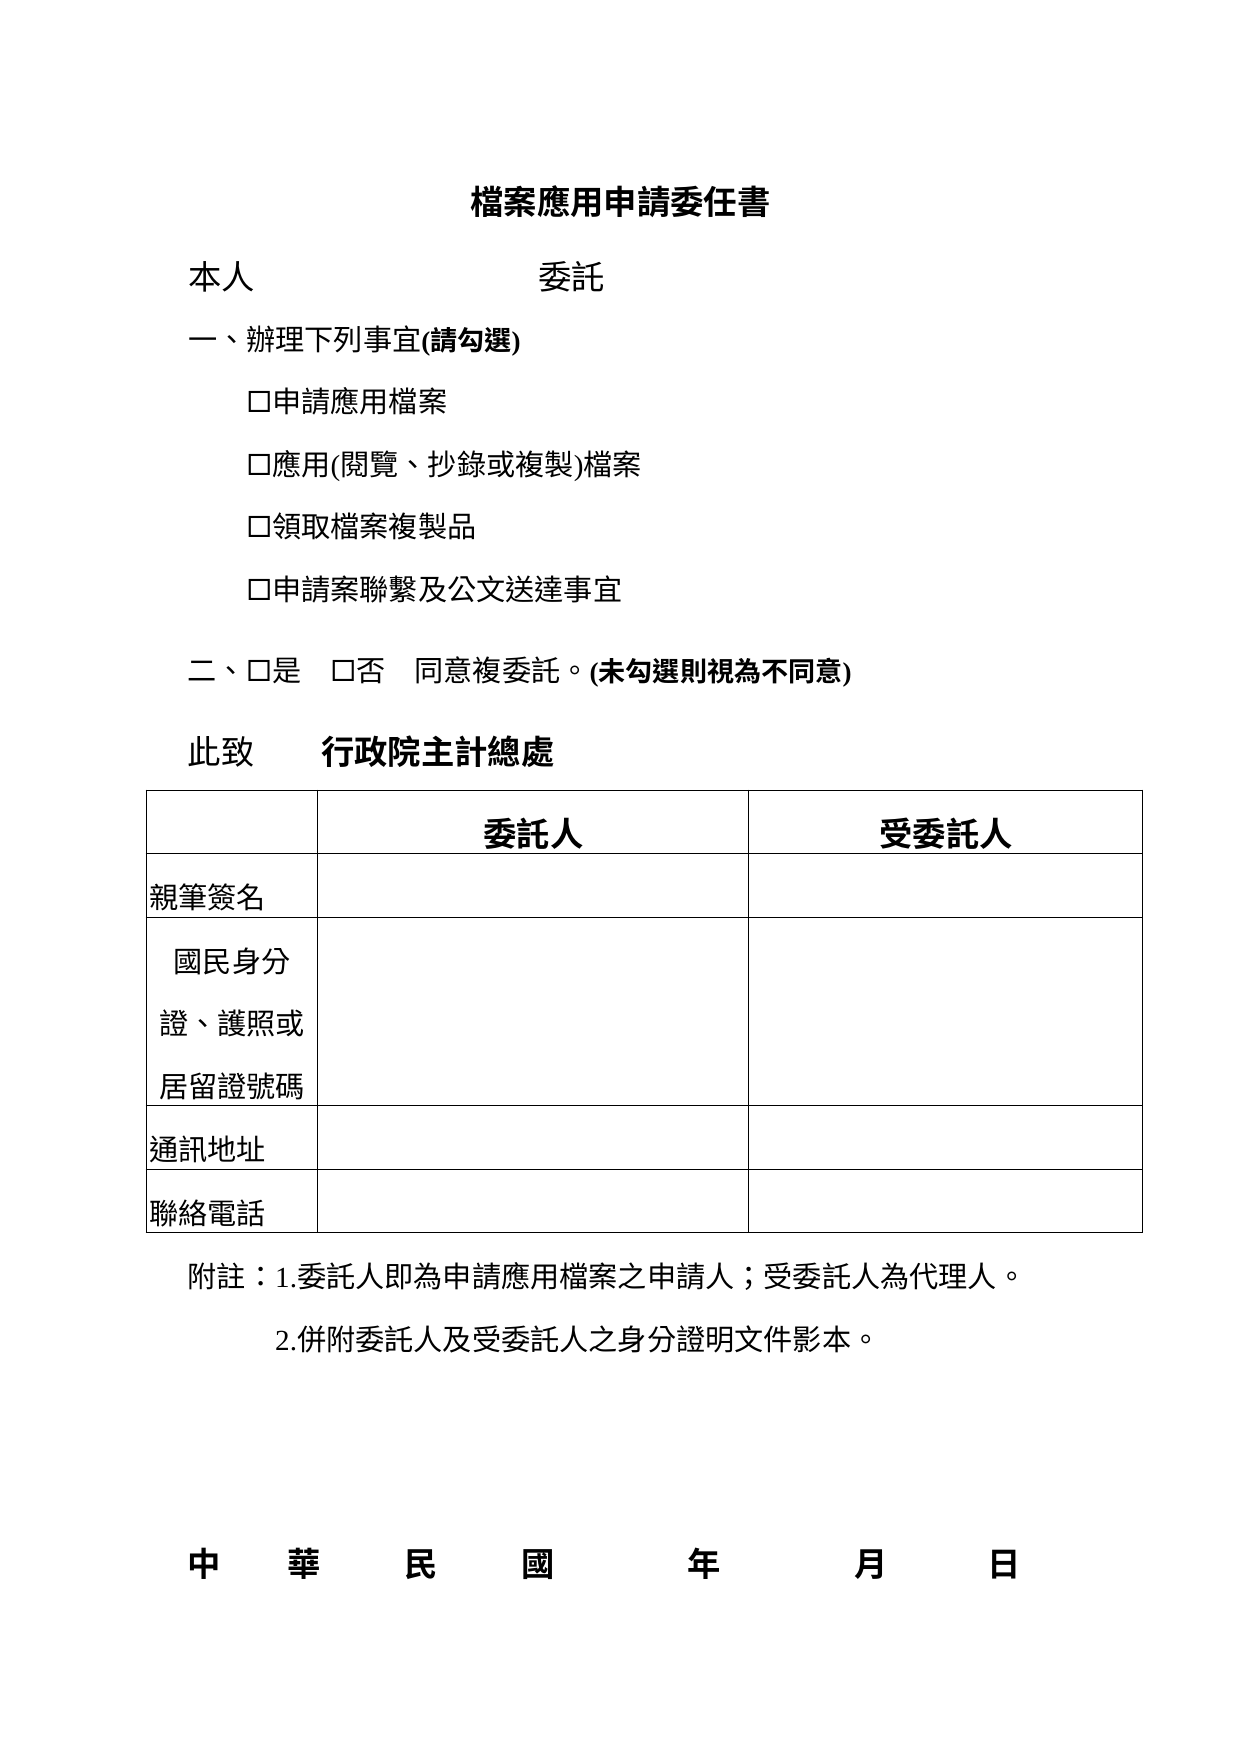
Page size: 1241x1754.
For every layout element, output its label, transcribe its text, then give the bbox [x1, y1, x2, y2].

text 領取檔案複製品 [188, 483, 1053, 546]
text 二、是 否 同意複委託。(未勾選則視為不同意) [187, 627, 1053, 689]
table_cell 聯絡電話 [147, 1170, 317, 1232]
text 中 華 民 國 年 月 日 [187, 1521, 1053, 1583]
text 本人 委託 [188, 233, 1053, 296]
text 申請應用檔案 [188, 358, 1053, 421]
text 檔案應用申請委任書 [187, 158, 1053, 221]
text 申請案聯繫及公文送達事宜 [188, 546, 1053, 608]
text 應用(閱覽、抄錄或複製)檔案 [188, 421, 1053, 483]
text 2.併附委託人及受委託人之身分證明文件影本。 [187, 1296, 1053, 1358]
table_cell 國民身分證、護照或居留證號碼 [147, 918, 317, 1105]
table_cell [749, 1170, 1142, 1232]
table_cell [318, 854, 748, 917]
text 一、辦理下列事宜(請勾選) [188, 296, 1053, 358]
table_cell [749, 1106, 1142, 1169]
table_header [147, 791, 317, 853]
table_cell 親筆簽名 [147, 854, 317, 917]
table_cell [749, 854, 1142, 917]
table_cell 通訊地址 [147, 1106, 317, 1169]
text 附註：1.委託人即為申請應用檔案之申請人；受委託人為代理人。 [187, 1233, 1053, 1296]
table_header 委託人 [318, 791, 748, 853]
table_cell [318, 918, 748, 1105]
table_cell [749, 918, 1142, 1105]
table_cell [318, 1170, 748, 1232]
table_cell [318, 1106, 748, 1169]
table_header 受委託人 [749, 791, 1142, 853]
text 此致 行政院主計總處 [187, 708, 1053, 771]
